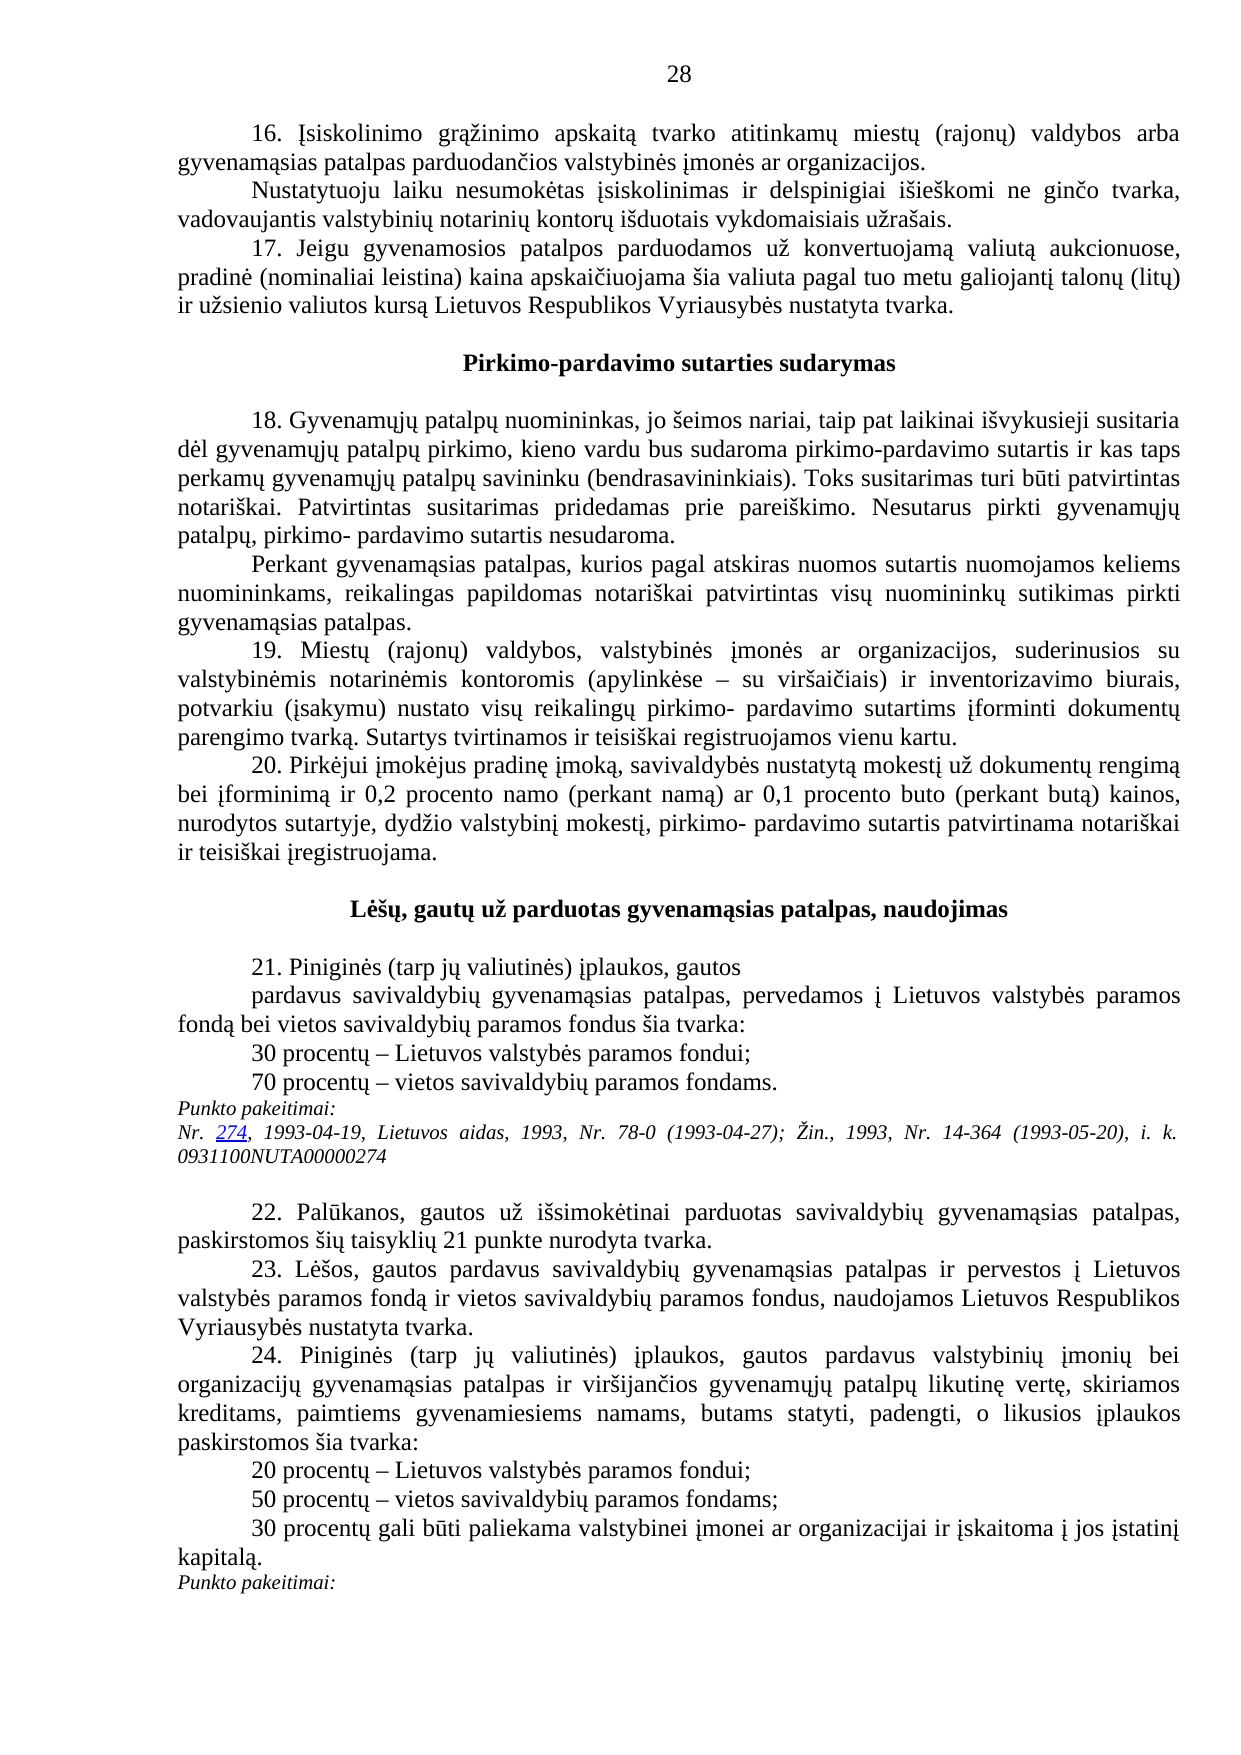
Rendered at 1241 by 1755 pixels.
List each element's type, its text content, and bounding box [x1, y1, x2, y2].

text Pirkimo-pardavimo sutarties sudarymas [177, 348, 1181, 377]
text Nustatytuoju laiku nesumokėtas įsiskolinimas ir delspinigiai išieškomi ne ginčo tvarka, vadovaujantis valstybinių notarinių kontorų išduotais vykdomaisiais užrašais. [177, 176, 1181, 233]
text 18. Gyvenamųjų patalpų nuomininkas, jo šeimos nariai, taip pat laikinai išvykusieji susitaria dėl gyvenamųjų patalpų pirkimo, kieno vardu bus sudaroma pirkimo-pardavimo sutartis ir kas taps perkamų gyvenamųjų patalpų savininku (bendrasavininkiais). Toks susitarimas turi būti patvirtintas notariškai. Patvirtintas susitarimas pridedamas prie pareiškimo. Nesutarus pirkti gyvenamųjų patalpų, pirkimo- pardavimo sutartis nesudaroma. [177, 406, 1181, 549]
text 23. Lėšos, gautos pardavus savivaldybių gyvenamąsias patalpas ir pervestos į Lietuvos valstybės paramos fondą ir vietos savivaldybių paramos fondus, naudojamos Lietuvos Respublikos Vyriausybės nustatyta tvarka. [177, 1254, 1181, 1340]
text 19. Miestų (rajonų) valdybos, valstybinės įmonės ar organizacijos, suderinusios su valstybinėmis notarinėmis kontoromis (apylinkėse – su viršaičiais) ir inventorizavimo biurais, potvarkiu (įsakymu) nustato visų reikalingų pirkimo- pardavimo sutartims įforminti dokumentų parengimo tvarką. Sutartys tvirtinamos ir teisiškai registruojamos vienu kartu. [177, 636, 1181, 751]
text 21. Piniginės (tarp jų valiutinės) įplaukos, gautos [177, 952, 1181, 981]
text Nr. 274, 1993-04-19, Lietuvos aidas, 1993, Nr. 78-0 (1993-04-27); Žin., 1993, Nr. 14-364 (1993-05-20), i. k. 0931100NUTA00000274 [177, 1120, 1181, 1168]
text 16. Įsiskolinimo grąžinimo apskaitą tvarko atitinkamų miestų (rajonų) valdybos arba gyvenamąsias patalpas parduodančios valstybinės įmonės ar organizacijos. [177, 118, 1181, 176]
text Punkto pakeitimai: [177, 1570, 1181, 1594]
text 22. Palūkanos, gautos už išsimokėtinai parduotas savivaldybių gyvenamąsias patalpas, paskirstomos šių taisyklių 21 punkte nurodyta tvarka. [177, 1197, 1181, 1254]
text 30 procentų – Lietuvos valstybės paramos fondui; [177, 1038, 1181, 1067]
text 24. Piniginės (tarp jų valiutinės) įplaukos, gautos pardavus valstybinių įmonių bei organizacijų gyvenamąsias patalpas ir viršijančios gyvenamųjų patalpų likutinę vertę, skiriamos kreditams, paimtiems gyvenamiesiems namams, butams statyti, padengti, o likusios įplaukos paskirstomos šia tvarka: [177, 1340, 1181, 1455]
text Lėšų, gautų už parduotas gyvenamąsias patalpas, naudojimas [177, 894, 1181, 923]
text 17. Jeigu gyvenamosios patalpos parduodamos už konvertuojamą valiutą aukcionuose, pradinė (nominaliai leistina) kaina apskaičiuojama šia valiuta pagal tuo metu galiojantį talonų (litų) ir užsienio valiutos kursą Lietuvos Respublikos Vyriausybės nustatyta tvarka. [177, 233, 1181, 319]
text 70 procentų – vietos savivaldybių paramos fondams. [177, 1067, 1181, 1096]
text 20 procentų – Lietuvos valstybės paramos fondui; [177, 1455, 1181, 1484]
text 50 procentų – vietos savivaldybių paramos fondams; [177, 1484, 1181, 1513]
text 20. Pirkėjui įmokėjus pradinę įmoką, savivaldybės nustatytą mokestį už dokumentų rengimą bei įforminimą ir 0,2 procento namo (perkant namą) ar 0,1 procento buto (perkant butą) kainos, nurodytos sutartyje, dydžio valstybinį mokestį, pirkimo- pardavimo sutartis patvirtinama notariškai ir teisiškai įregistruojama. [177, 751, 1181, 866]
text 30 procentų gali būti paliekama valstybinei įmonei ar organizacijai ir įskaitoma į jos įstatinį kapitalą. [177, 1513, 1181, 1570]
text pardavus savivaldybių gyvenamąsias patalpas, pervedamos į Lietuvos valstybės paramos fondą bei vietos savivaldybių paramos fondus šia tvarka: [177, 981, 1181, 1038]
text Punkto pakeitimai: [177, 1096, 1181, 1120]
text Perkant gyvenamąsias patalpas, kurios pagal atskiras nuomos sutartis nuomojamos keliems nuomininkams, reikalingas papildomas notariškai patvirtintas visų nuomininkų sutikimas pirkti gyvenamąsias patalpas. [177, 549, 1181, 636]
